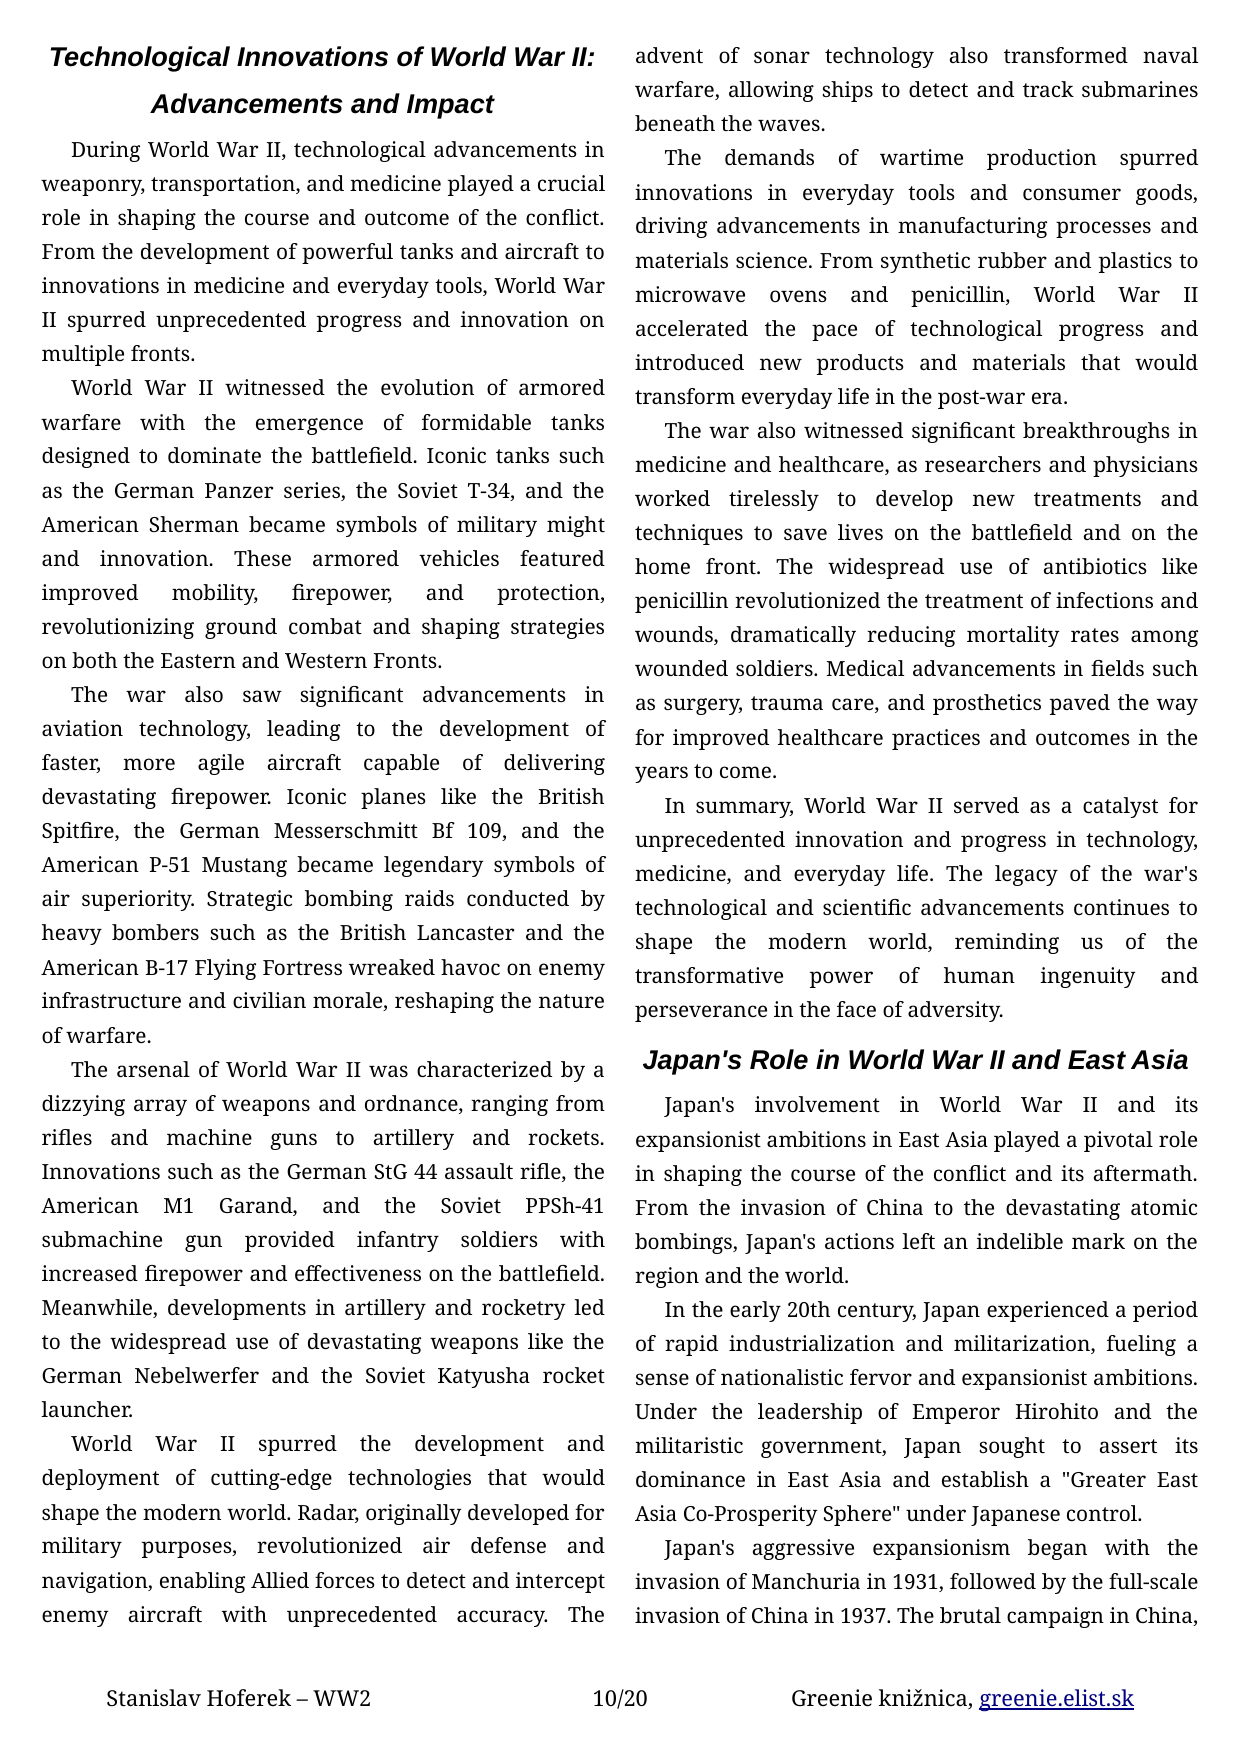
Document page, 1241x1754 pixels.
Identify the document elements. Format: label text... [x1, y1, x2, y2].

text The arsenal of World War II was characterized by a dizzying array of weapons and ordnance, ranging from rifles and machine guns to artillery and rockets. Innovations such as the German StG 44 assault rifle, the American M1 Garand, and the Soviet PPSh-41 submachine gun provided infantry soldiers with increased firepower and effectiveness on the battlefield. Meanwhile, developments in artillery and rocketry led to the widespread use of devastating weapons like the German Nebelwerfer and the Soviet Katyusha rocket launcher. [41, 1055, 605, 1424]
text Japan's aggressive expansionism began with the invasion of Manchuria in 1931, followed by the full-scale invasion of China in 1937. The brutal campaign in China, [635, 1533, 1199, 1630]
text The war also witnessed significant breakthroughs in medicine and healthcare, as researchers and physicians worked tirelessly to develop new treatments and techniques to save lives on the battlefield and on the home front. The widespread use of antibiotics like penicillin revolutionized the treatment of infections and wounds, dramatically reducing mortality rates among wounded soldiers. Medical advancements in fields such as surgery, trauma care, and prosthetics paved the way for improved healthcare practices and outcomes in the years to come. [635, 416, 1199, 785]
subtitle Japan's Role in World War II and East Asia [635, 1044, 1199, 1075]
text In summary, World War II served as a catalyst for unprecedented innovation and progress in technology, medicine, and everyday life. The legacy of the war's technological and scientific advancements continues to shape the modern world, reminding us of the transformative power of human ingenuity and perseverance in the face of adversity. [635, 791, 1199, 1023]
text During World War II, technological advancements in weaponry, transportation, and medicine played a crucial role in shaping the course and outcome of the conflict. From the development of powerful tanks and aircraft to innovations in medicine and everyday tools, World War II spurred unprecedented progress and innovation on multiple fronts. [41, 135, 605, 368]
text Japan's involvement in World War II and its expansionist ambitions in East Asia played a pivotal role in shaping the course of the conflict and its aftermath. From the invasion of China to the devastating atomic bombings, Japan's actions left an indelible mark on the region and the world. [635, 1091, 1199, 1289]
text World War II spurred the development and deployment of cutting-edge technologies that would shape the modern world. Radar, originally developed for military purposes, revolutionized air defense and navigation, enabling Allied forces to detect and intercept enemy aircraft with unprecedented accuracy. The [41, 1429, 605, 1628]
text The war also saw significant advancements in aviation technology, leading to the development of faster, more agile aircraft capable of delivering devastating firepower. Iconic planes like the British Spitfire, the German Messerschmitt Bf 109, and the American P-51 Mustang became legendary symbols of air superiority. Strategic bombing raids conducted by heavy bombers such as the British Lancaster and the American B-17 Flying Fortress wreaked havoc on enemy infrastructure and civilian morale, reshaping the nature of warfare. [41, 680, 605, 1049]
text advent of sonar technology also transformed naval warfare, allowing ships to detect and track submarines beneath the waves. [635, 41, 1199, 138]
text The demands of wartime production spurred innovations in everyday tools and consumer goods, driving advancements in manufacturing processes and materials science. From synthetic rubber and plastics to microwave ovens and penicillin, World War II accelerated the pace of technological progress and introduced new products and materials that would transform everyday life in the post-war era. [635, 143, 1199, 410]
text World War II witnessed the evolution of armored warfare with the emergence of formidable tanks designed to dominate the battlefield. Iconic tanks such as the German Panzer series, the Soviet T-34, and the American Sherman became symbols of military might and innovation. These armored vehicles featured improved mobility, firepower, and protection, revolutionizing ground combat and shaping strategies on both the Eastern and Western Fronts. [41, 373, 605, 674]
text In the early 20th century, Japan experienced a period of rapid industrialization and militarization, fueling a sense of nationalistic fervor and expansionist ambitions. Under the leadership of Emperor Hirohito and the militaristic government, Japan sought to assert its dominance in East Asia and establish a "Greater East Asia Co-Prosperity Sphere" under Japanese control. [635, 1295, 1199, 1528]
subtitle Technological Innovations of World War II: Advancements and Impact [41, 41, 605, 119]
